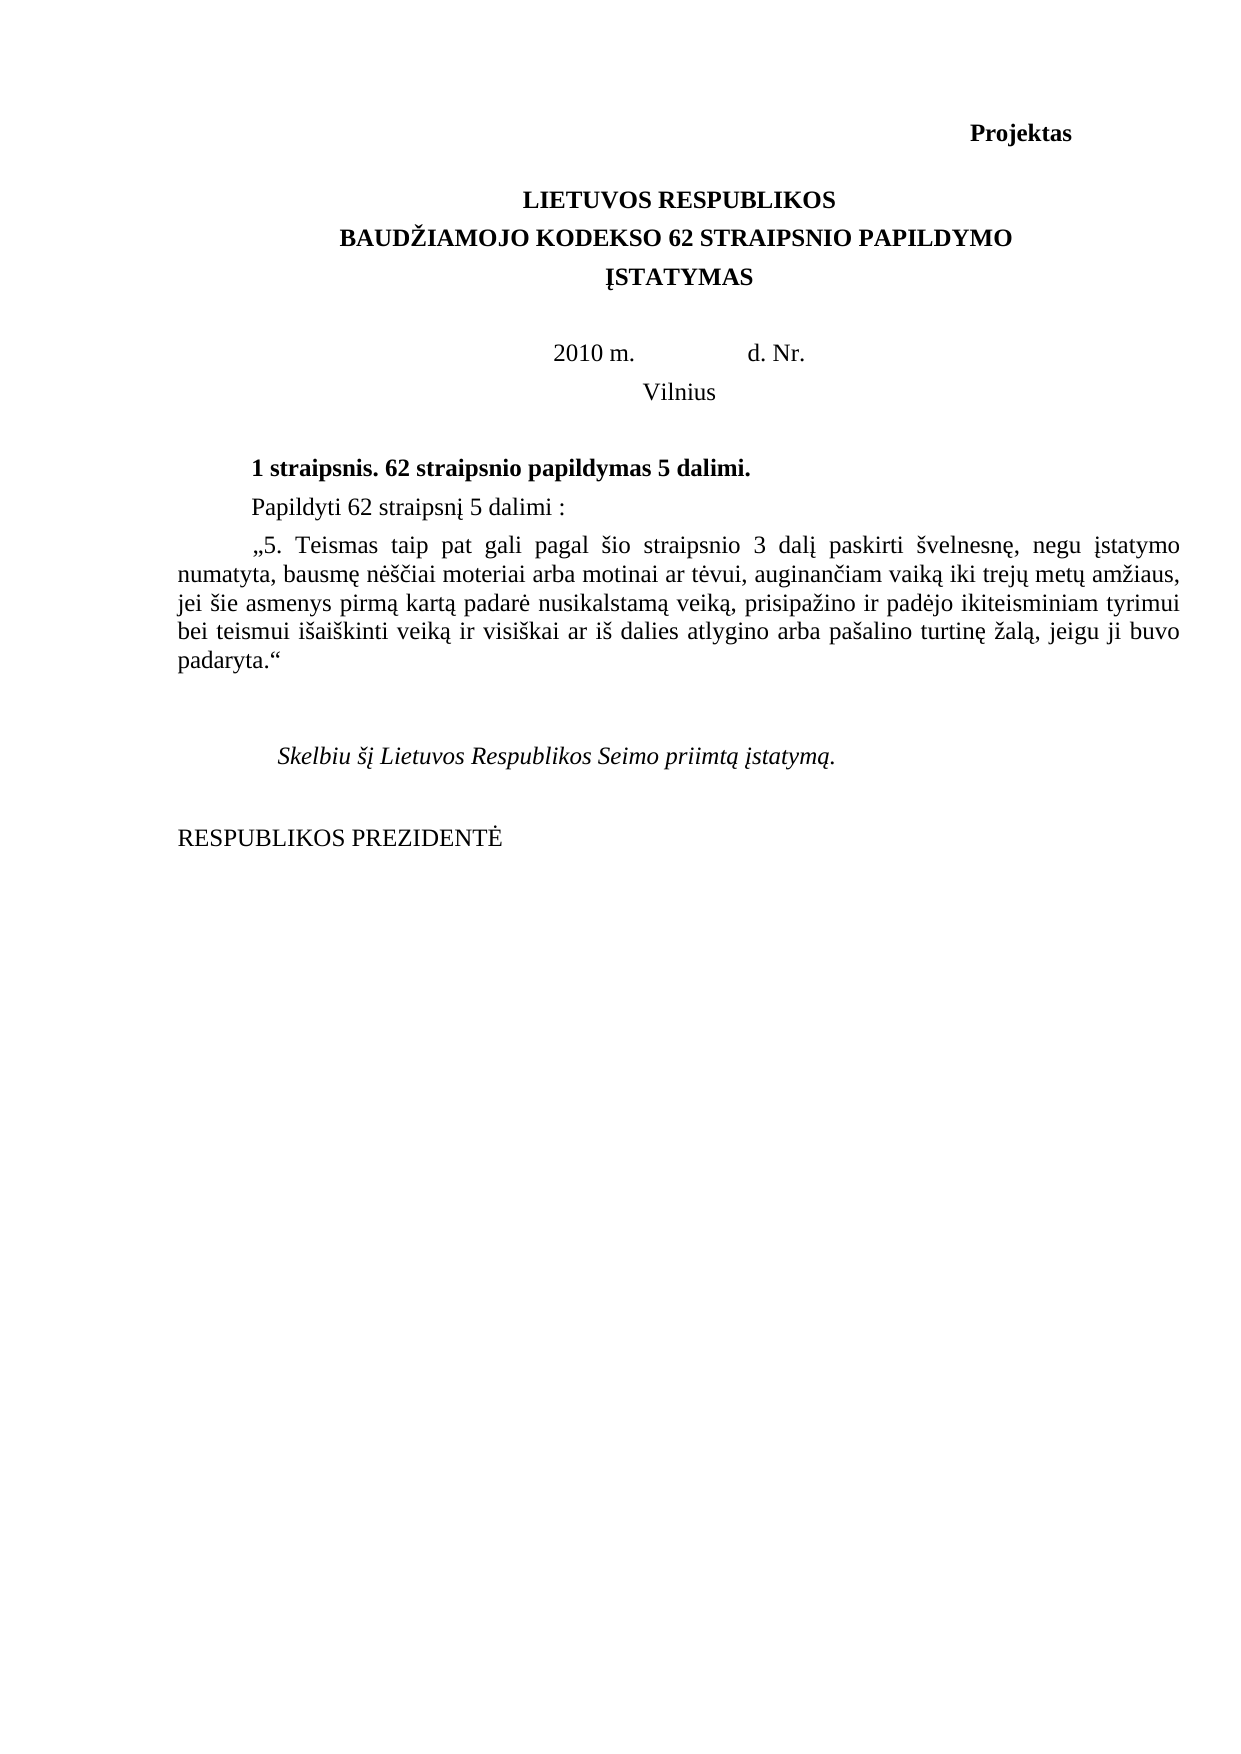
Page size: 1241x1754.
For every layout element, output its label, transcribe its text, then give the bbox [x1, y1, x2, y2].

text ĮSTATYMAS [177, 262, 1181, 291]
text BAUDŽIAMOJO KODEKSO 62 STRAIPSNIO PAPILDYMO [177, 223, 1181, 252]
text LIETUVOS RESPUBLIKOS [177, 185, 1181, 214]
text „5. Teismas taip pat gali pagal šio straipsnio 3 dalį paskirti švelnesnę, negu įstatymo numatyta, bausmę nėščiai moteriai arba motinai ar tėvui, auginančiam vaiką iki trejų metų amžiaus, jei šie asmenys pirmą kartą padarė nusikalstamą veiką, prisipažino ir padėjo ikiteisminiam tyrimui bei teismui išaiškinti veiką ir visiškai ar iš dalies atlygino arba pašalino turtinę žalą, jeigu ji buvo padaryta.“ [177, 530, 1181, 674]
text Papildyti 62 straipsnį 5 dalimi : [177, 492, 1139, 521]
text RESPUBLIKOS PREZIDENTĖ [177, 823, 1181, 852]
text Vilnius [177, 377, 1181, 406]
text 1 straipsnis. 62 straipsnio papildymas 5 dalimi. [177, 453, 1139, 482]
text Projektas [733, 118, 1174, 147]
text Skelbiu šį Lietuvos Respublikos Seimo priimtą įstatymą. [177, 741, 1181, 770]
text 2010 m. d. Nr. [177, 338, 1181, 367]
